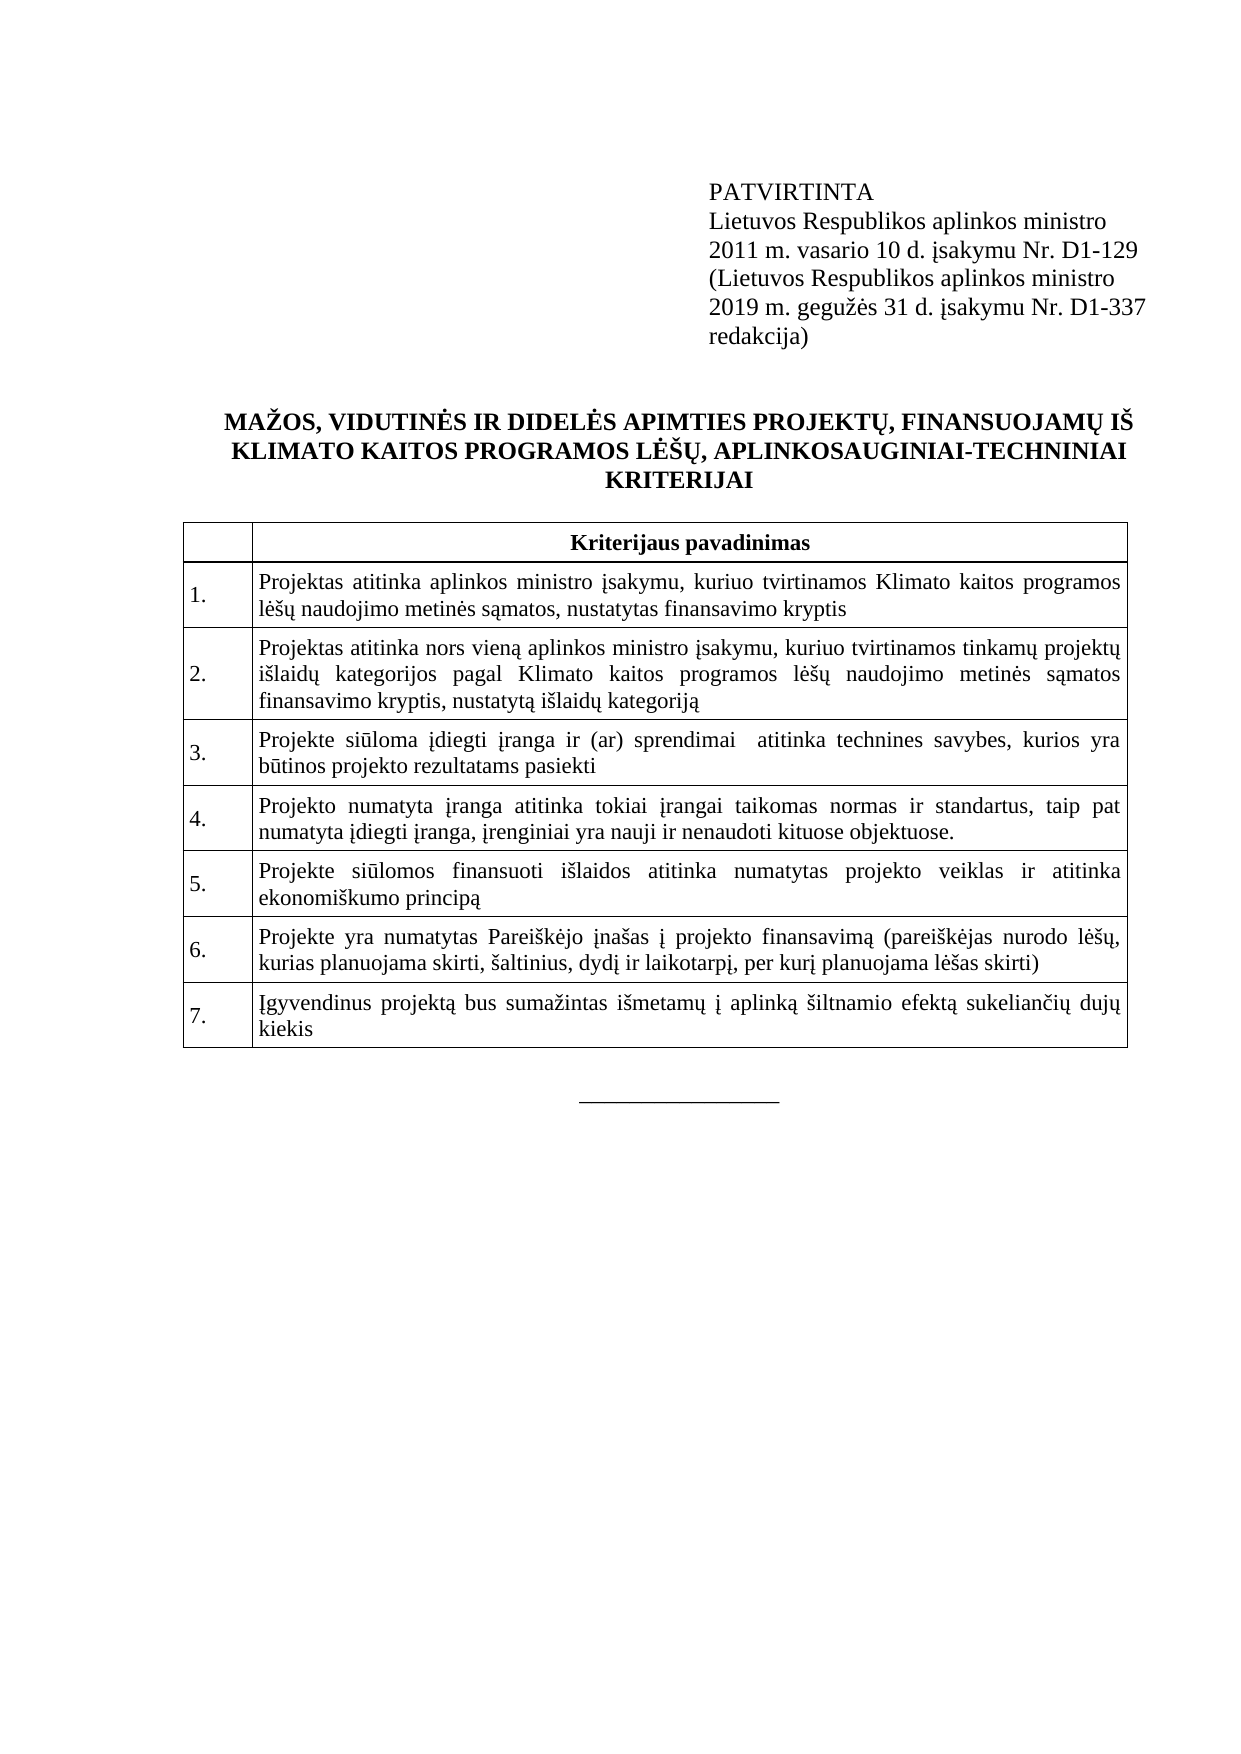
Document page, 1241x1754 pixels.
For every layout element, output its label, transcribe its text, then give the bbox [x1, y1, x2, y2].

table_cell 1. [184, 563, 252, 627]
table_cell Projektas atitinka nors vieną aplinkos ministro įsakymu, kuriuo tvirtinamos tinkamų projektų išlaidų kategorijos pagal Klimato kaitos programos lėšų naudojimo metinės sąmatos finansavimo kryptis, nustatytą išlaidų kategoriją [253, 628, 1127, 719]
table_cell Projekte yra numatytas Pareiškėjo įnašas į projekto finansavimą (pareiškėjas nurodo lėšų, kurias planuojama skirti, šaltinius, dydį ir laikotarpį, per kurį planuojama lėšas skirti) [253, 917, 1127, 982]
table_cell Projektas atitinka aplinkos ministro įsakymu, kuriuo tvirtinamos Klimato kaitos programos lėšų naudojimo metinės sąmatos, nustatytas finansavimo kryptis [253, 563, 1127, 627]
table_cell Projekte siūlomos finansuoti išlaidos atitinka numatytas projekto veiklas ir atitinka ekonomiškumo principą [253, 851, 1127, 916]
table_header [184, 523, 252, 561]
text ________________ [177, 1077, 1181, 1106]
table_cell Projekto numatyta įranga atitinka tokiai įrangai taikomas normas ir standartus, taip pat numatyta įdiegti įranga, įrenginiai yra nauji ir nenaudoti kituose objektuose. [253, 786, 1127, 850]
table_cell 5. [184, 851, 252, 916]
table_cell 2. [184, 628, 252, 719]
table_cell 3. [184, 720, 252, 785]
table_header Kriterijaus pavadinimas [253, 523, 1127, 561]
table_cell Įgyvendinus projektą bus sumažintas išmetamų į aplinką šiltnamio efektą sukeliančių dujų kiekis [253, 983, 1127, 1047]
text 2011 m. vasario 10 d. įsakymu Nr. D1-129 [177, 235, 1181, 263]
text (Lietuvos Respublikos aplinkos ministro [177, 263, 1181, 292]
text MAŽOS, VIDUTINĖS IR DIDELĖS APIMTIES PROJEKTŲ, FINANSUOJAMŲ IŠ KLIMATO KAITOS PROGRAMOS LĖŠŲ, APLINKOSAUGINIAI-TECHNINIAI KRITERIJAI [177, 407, 1181, 493]
text PATVIRTINTA [177, 177, 1181, 206]
table_cell 7. [184, 983, 252, 1047]
text 2019 m. gegužės 31 d. įsakymu Nr. D1-337 redakcija) [709, 292, 1181, 350]
text Lietuvos Respublikos aplinkos ministro [177, 206, 1181, 235]
table_cell 6. [184, 917, 252, 982]
table_cell 4. [184, 786, 252, 850]
table_cell Projekte siūloma įdiegti įranga ir (ar) sprendimai atitinka technines savybes, kurios yra būtinos projekto rezultatams pasiekti [253, 720, 1127, 785]
